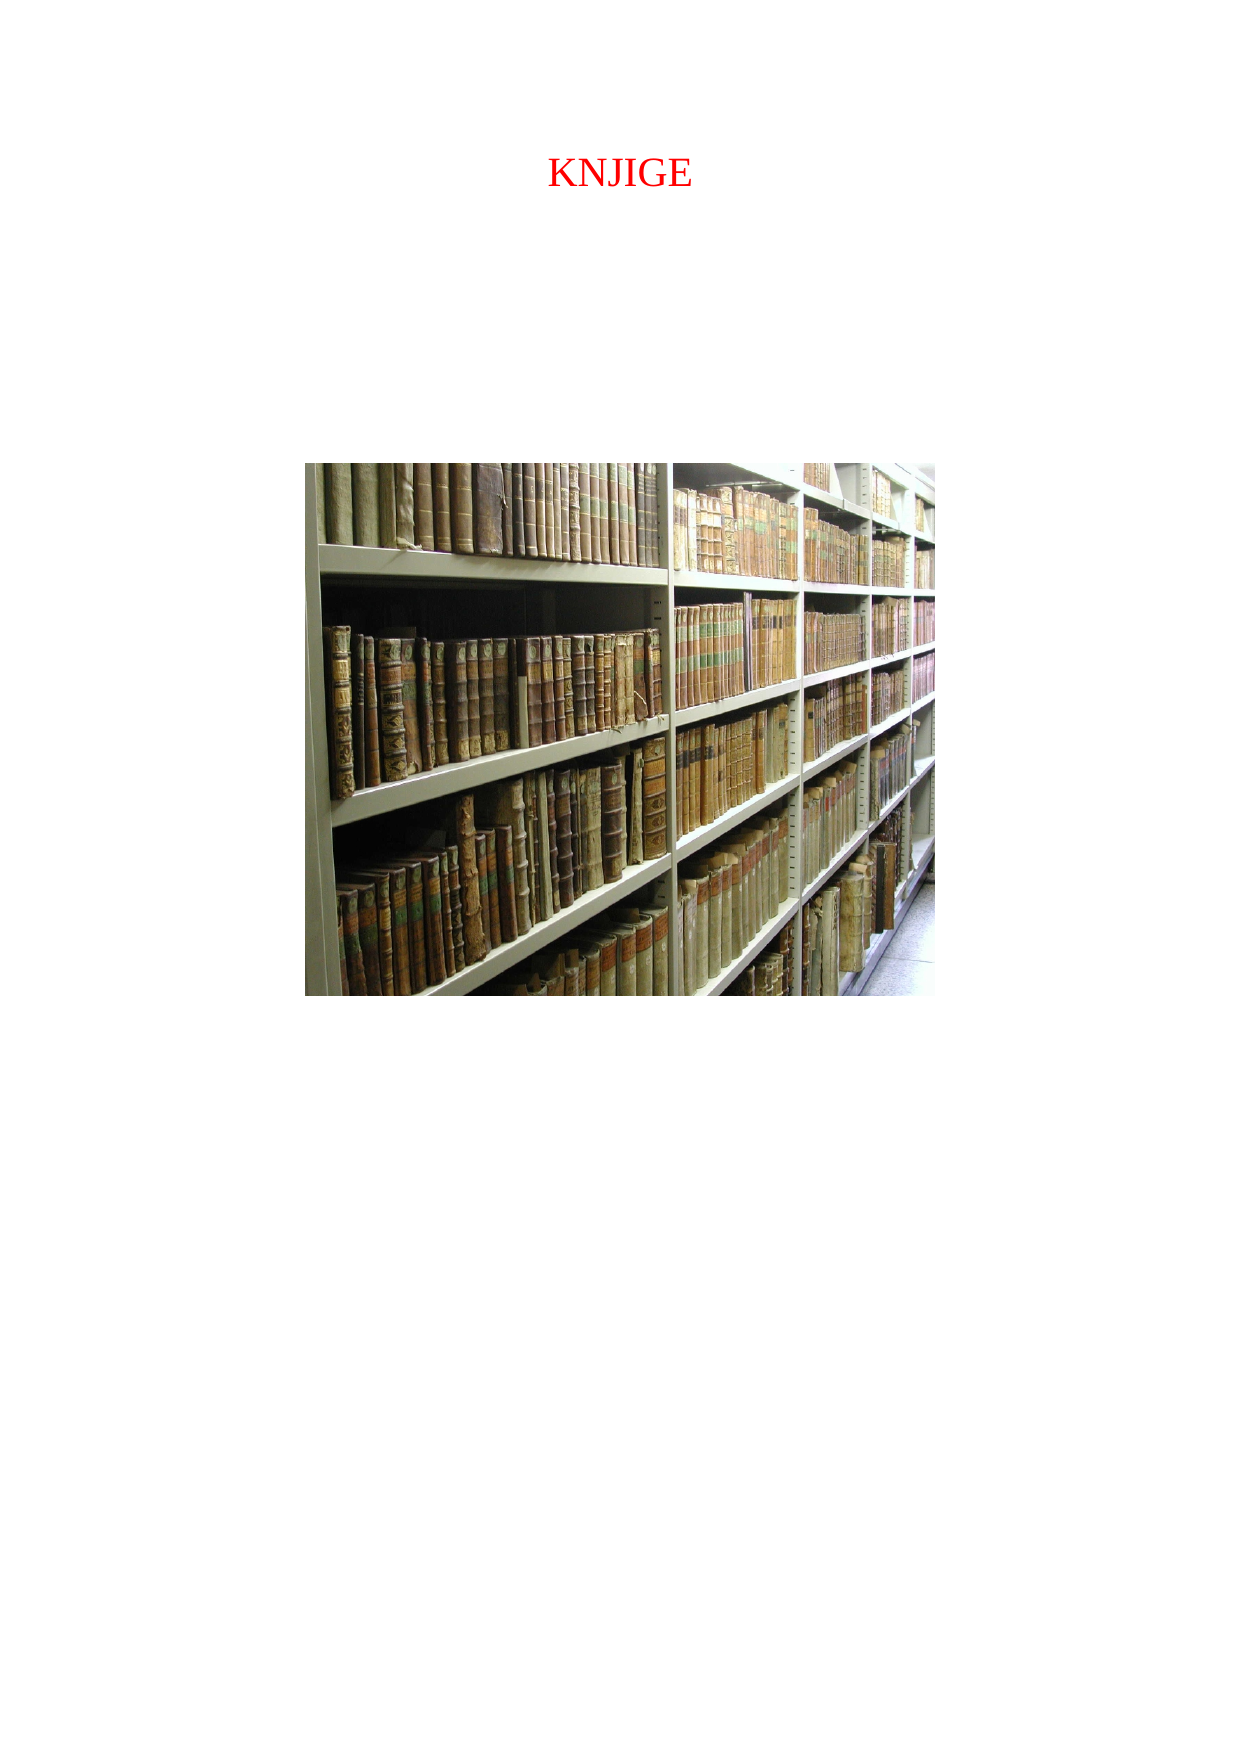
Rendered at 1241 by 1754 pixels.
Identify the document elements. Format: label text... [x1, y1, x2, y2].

text KNJIGE [148, 148, 1093, 196]
picture [305, 463, 935, 996]
